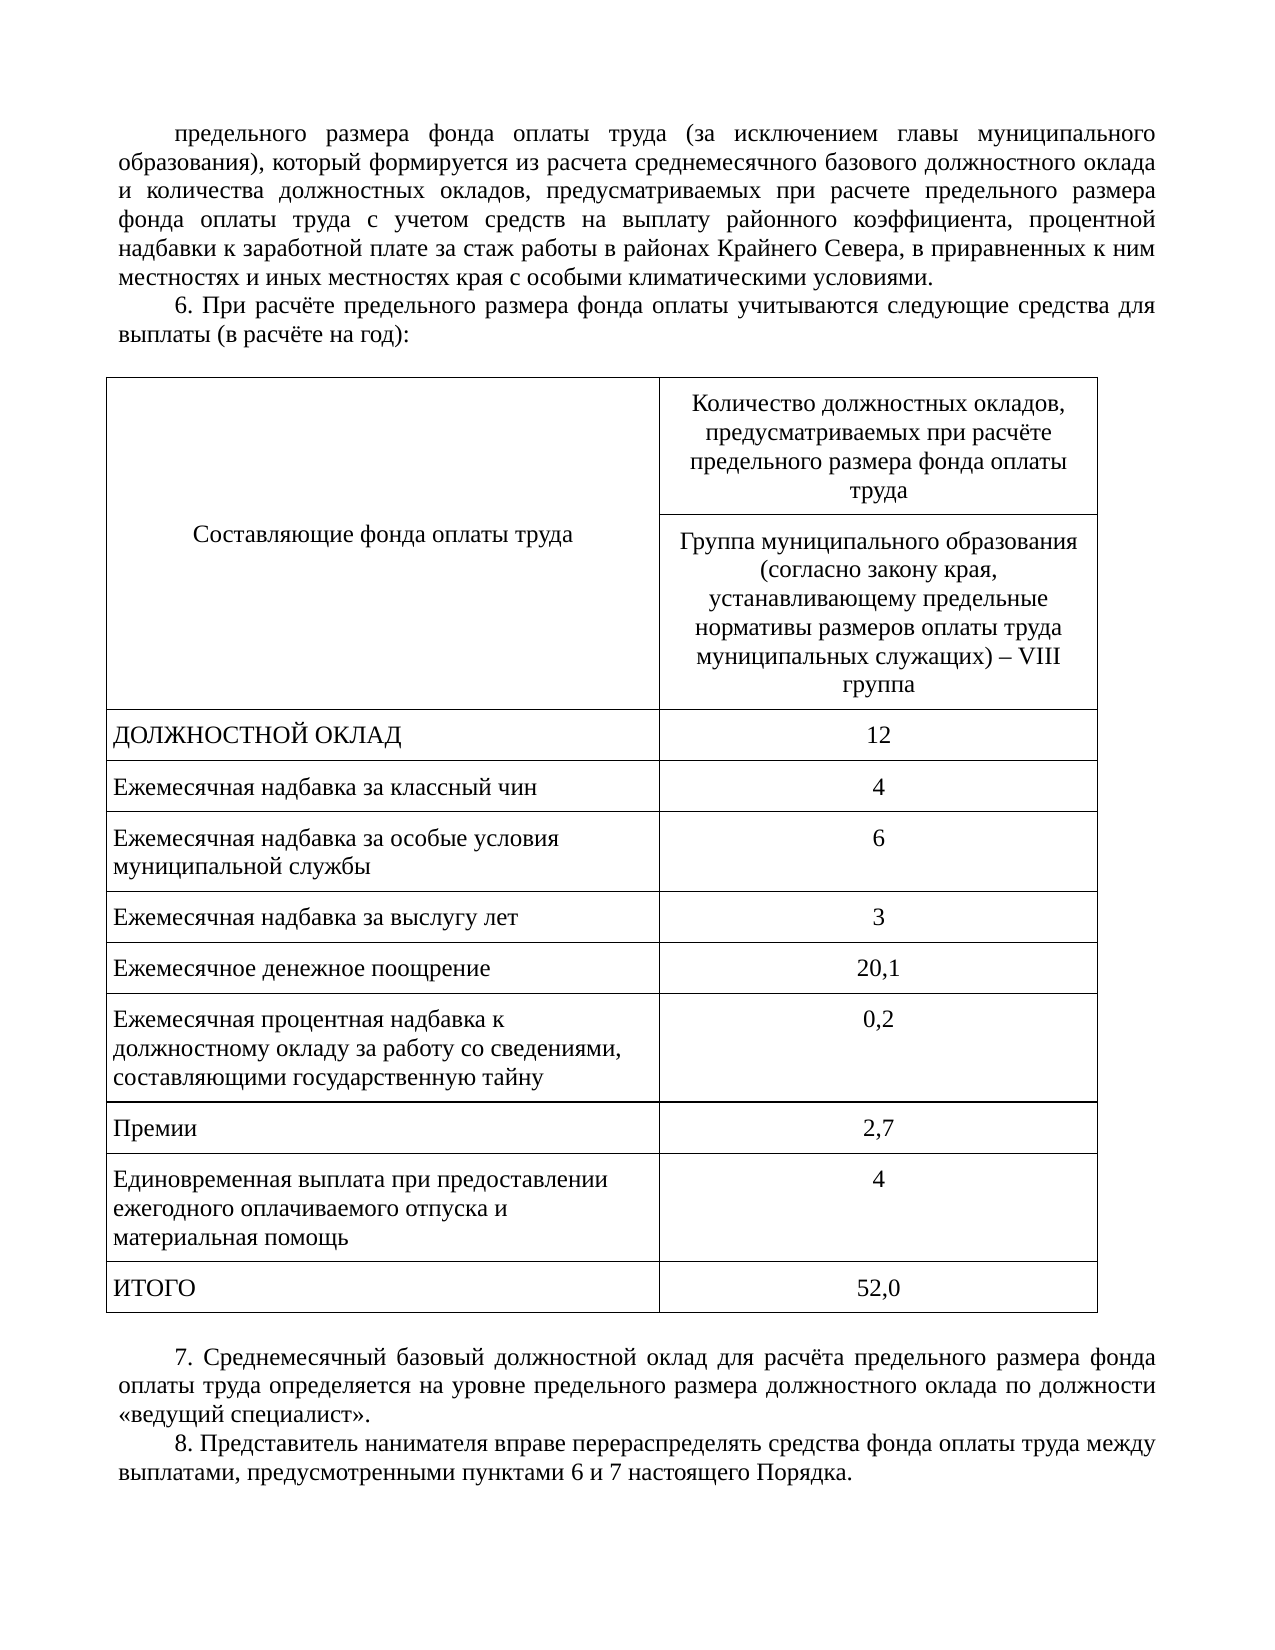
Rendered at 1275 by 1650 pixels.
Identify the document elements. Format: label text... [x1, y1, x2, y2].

table_header Составляющие фонда оплаты труда [107, 378, 659, 709]
table_cell Ежемесячное денежное поощрение [107, 943, 659, 993]
table_cell Ежемесячная надбавка за классный чин [107, 761, 659, 811]
table_cell Премии [107, 1103, 659, 1152]
table_cell 6 [660, 812, 1097, 891]
text предельного размера фонда оплаты труда (за исключением главы муниципального образования), который формируется из расчета среднемесячного базового должностного оклада и количества должностных окладов, предусматриваемых при расчете предельного размера фонда оплаты труда с учетом средств на выплату районного коэффициента, процентной надбавки к заработной плате за стаж работы в районах Крайнего Севера, в приравненных к ним местностях и иных местностях края с особыми климатическими условиями. [118, 118, 1157, 291]
table_cell 20,1 [660, 943, 1097, 993]
table_cell 4 [660, 761, 1097, 811]
table_cell Ежемесячная надбавка за особые условия муниципальной службы [107, 812, 659, 891]
table_cell ДОЛЖНОСТНОЙ ОКЛАД [107, 710, 659, 760]
text 6. При расчёте предельного размера фонда оплаты учитываются следующие средства для выплаты (в расчёте на год): [118, 291, 1157, 348]
table_header Количество должностных окладов, предусматриваемых при расчёте предельного размера фонда оплаты труда [660, 378, 1097, 514]
text 7. Среднемесячный базовый должностной оклад для расчёта предельного размера фонда оплаты труда определяется на уровне предельного размера должностного оклада по должности «ведущий специалист». [118, 1342, 1157, 1428]
text 8. Представитель нанимателя вправе перераспределять средства фонда оплаты труда между выплатами, предусмотренными пунктами 6 и 7 настоящего Порядка. [118, 1428, 1157, 1486]
table_cell 52,0 [660, 1262, 1097, 1312]
table_cell Единовременная выплата при предоставлении ежегодного оплачиваемого отпуска и материальная помощь [107, 1154, 659, 1261]
table_cell 4 [660, 1154, 1097, 1261]
table_cell 3 [660, 892, 1097, 942]
table_cell Группа муниципального образования (согласно закону края, устанавливающему предельные нормативы размеров оплаты труда муниципальных служащих) – VIII группа [660, 515, 1097, 709]
table_cell Ежемесячная процентная надбавка к должностному окладу за работу со сведениями, составляющими государственную тайну [107, 994, 659, 1101]
table_cell 12 [660, 710, 1097, 760]
table_cell 0,2 [660, 994, 1097, 1101]
table_cell 2,7 [660, 1103, 1097, 1152]
table_cell Ежемесячная надбавка за выслугу лет [107, 892, 659, 942]
table_cell ИТОГО [107, 1262, 659, 1312]
